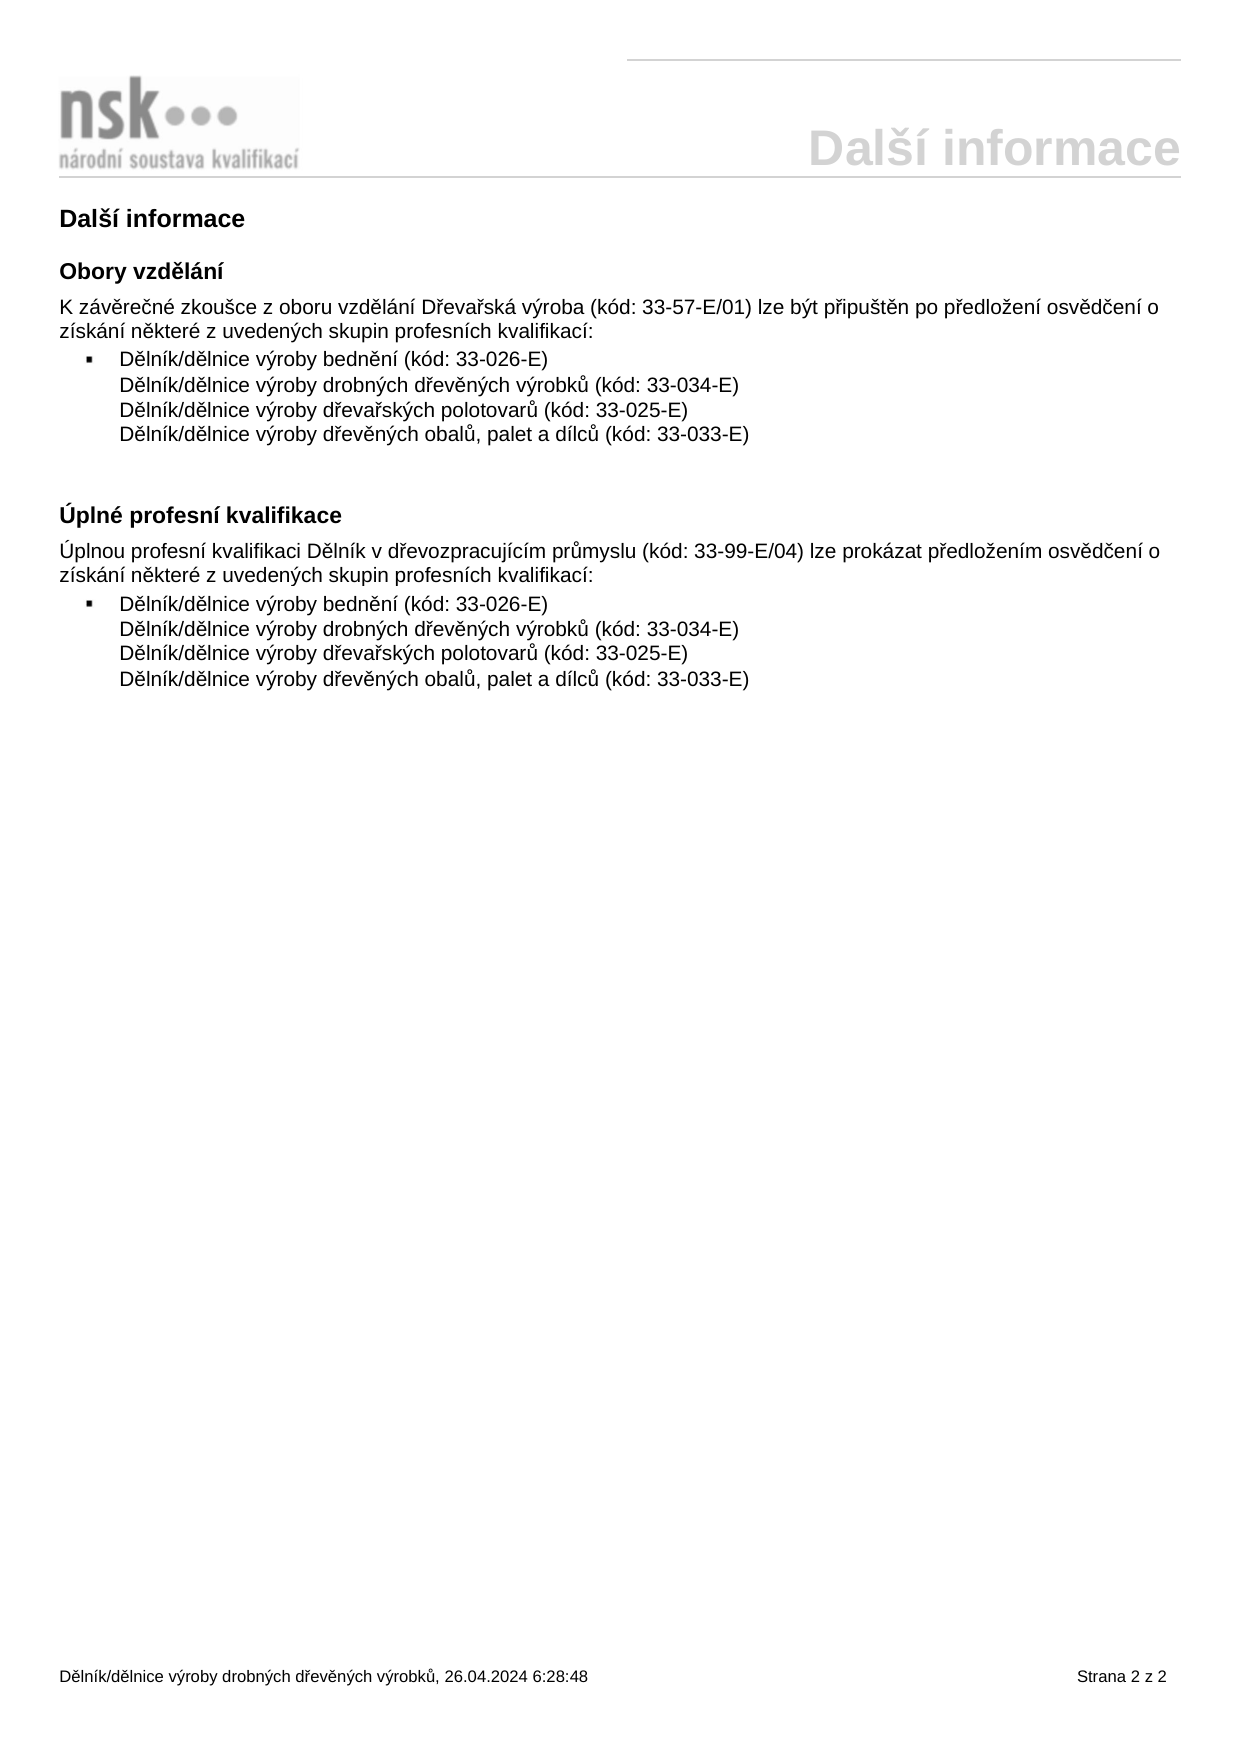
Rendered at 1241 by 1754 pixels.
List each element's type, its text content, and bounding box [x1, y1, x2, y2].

table_cell [627, 236, 861, 248]
table_cell [59, 194, 119, 200]
table_cell [627, 586, 861, 592]
table_cell [1167, 724, 1181, 1023]
table_cell [482, 1024, 619, 1323]
table_cell [627, 690, 861, 723]
table_cell [619, 479, 627, 491]
table_cell [627, 1324, 861, 1491]
table_cell [627, 479, 861, 491]
table_cell [627, 1491, 861, 1658]
table_cell [861, 194, 1167, 200]
table_cell [861, 1491, 1167, 1658]
table_cell [619, 236, 627, 248]
table_cell [1167, 479, 1181, 491]
table_cell [119, 586, 482, 592]
picture [59, 347, 119, 372]
picture [59, 591, 119, 616]
table_cell [627, 448, 861, 479]
table_cell Dělník/dělnice výroby dřevařských polotovarů (kód: 33-025-E) [119, 641, 1181, 666]
table_cell [620, 59, 627, 170]
table_cell [861, 724, 1167, 1023]
table_cell [1167, 586, 1181, 592]
table_cell [482, 236, 619, 248]
table_cell [1167, 343, 1181, 347]
table_cell Dělník/dělnice výroby bednění (kód: 33-026-E) [119, 347, 1181, 373]
table_cell [119, 1024, 482, 1323]
table_cell [59, 479, 119, 491]
table_cell [59, 448, 119, 479]
table_cell [59, 666, 119, 690]
table_cell [619, 1491, 627, 1658]
table_cell [59, 690, 119, 723]
table_cell [119, 194, 482, 200]
table_cell [482, 1491, 619, 1658]
table_cell [59, 641, 119, 666]
table_cell Úplnou profesní kvalifikaci Dělník v dřevozpracujícím průmyslu (kód: 33-99-E/04) lze prokázat předložením osvědčení o získání některé z uvedených skupin profesních kvalifikací: [59, 539, 1181, 586]
table_cell [482, 690, 619, 723]
table_cell [627, 343, 861, 347]
table_cell [119, 236, 482, 248]
table_cell [119, 690, 482, 723]
table_cell [861, 690, 1167, 723]
table_cell [482, 343, 619, 347]
table_cell [119, 724, 482, 1023]
table_cell Další informace [627, 61, 1181, 176]
table_cell [1167, 1658, 1181, 1694]
picture [58, 59, 620, 171]
table_cell [1167, 236, 1181, 248]
table_cell [59, 422, 119, 448]
table_cell [861, 1024, 1167, 1323]
table_cell [59, 373, 119, 398]
table_cell [119, 448, 482, 479]
table_cell [1167, 1024, 1181, 1323]
table_cell Strana 2 z 2 [861, 1658, 1167, 1694]
table_cell Dělník/dělnice výroby bednění (kód: 33-026-E) [119, 592, 1181, 617]
table_cell [59, 586, 119, 591]
table_cell Dělník/dělnice výroby dřevařských polotovarů (kód: 33-025-E) [119, 398, 1181, 422]
table_cell [482, 448, 619, 479]
table_cell Obory vzdělání [59, 248, 1181, 295]
table_cell [482, 171, 619, 176]
table_cell [1167, 690, 1181, 723]
table_cell [119, 1491, 482, 1658]
table_cell [619, 724, 627, 1023]
table_cell [627, 724, 861, 1023]
table_cell Dělník/dělnice výroby dřevěných obalů, palet a dílců (kód: 33-033-E) [119, 666, 1181, 690]
table_cell [59, 1024, 119, 1323]
table_cell [59, 724, 119, 1023]
table_cell Dělník/dělnice výroby drobných dřevěných výrobků (kód: 33-034-E) [119, 373, 1181, 398]
table_cell [619, 170, 627, 176]
table_cell [619, 448, 627, 479]
table_cell [59, 1491, 119, 1658]
table_cell [861, 479, 1167, 491]
table_cell Úplné profesní kvalifikace [59, 491, 1181, 539]
table_cell [59, 398, 119, 422]
table_cell [119, 343, 482, 347]
table_cell [59, 236, 119, 248]
table_cell Dělník/dělnice výroby dřevěných obalů, palet a dílců (kód: 33-033-E) [119, 422, 1181, 448]
table_cell [619, 690, 627, 723]
table_cell [619, 586, 627, 592]
table_cell [627, 194, 861, 200]
table_cell [619, 194, 627, 200]
table_cell [59, 343, 119, 347]
table_cell [1167, 194, 1181, 200]
table_cell [1167, 1324, 1181, 1491]
table_cell [1167, 448, 1181, 479]
table_cell K závěrečné zkoušce z oboru vzdělání Dřevařská výroba (kód: 33-57-E/01) lze být připuštěn po předložení osvědčení o získání některé z uvedených skupin profesních kvalifikací: [59, 295, 1181, 343]
table_cell [59, 617, 119, 641]
table_cell [619, 1324, 627, 1491]
table_cell Dělník/dělnice výroby drobných dřevěných výrobků, 26.04.2024 6:28:48 [59, 1658, 861, 1694]
table_cell [59, 171, 119, 176]
table_cell [59, 178, 1181, 194]
table_cell [119, 171, 482, 176]
table_cell [861, 448, 1167, 479]
table_cell [59, 1324, 119, 1491]
table_cell [619, 1024, 627, 1323]
table_cell Dělník/dělnice výroby drobných dřevěných výrobků (kód: 33-034-E) [119, 617, 1181, 641]
table_cell [482, 586, 619, 592]
table_cell [861, 343, 1167, 347]
table_cell [482, 479, 619, 491]
table_cell [482, 194, 619, 200]
table_cell [1167, 1491, 1181, 1658]
table_cell [119, 1324, 482, 1491]
table_cell [627, 1024, 861, 1323]
table_cell Další informace [59, 200, 1181, 236]
table_cell [482, 1324, 619, 1491]
table_cell [482, 724, 619, 1023]
table_cell [861, 1324, 1167, 1491]
table_cell [861, 586, 1167, 592]
table_cell [119, 479, 482, 491]
table_cell [861, 236, 1167, 248]
